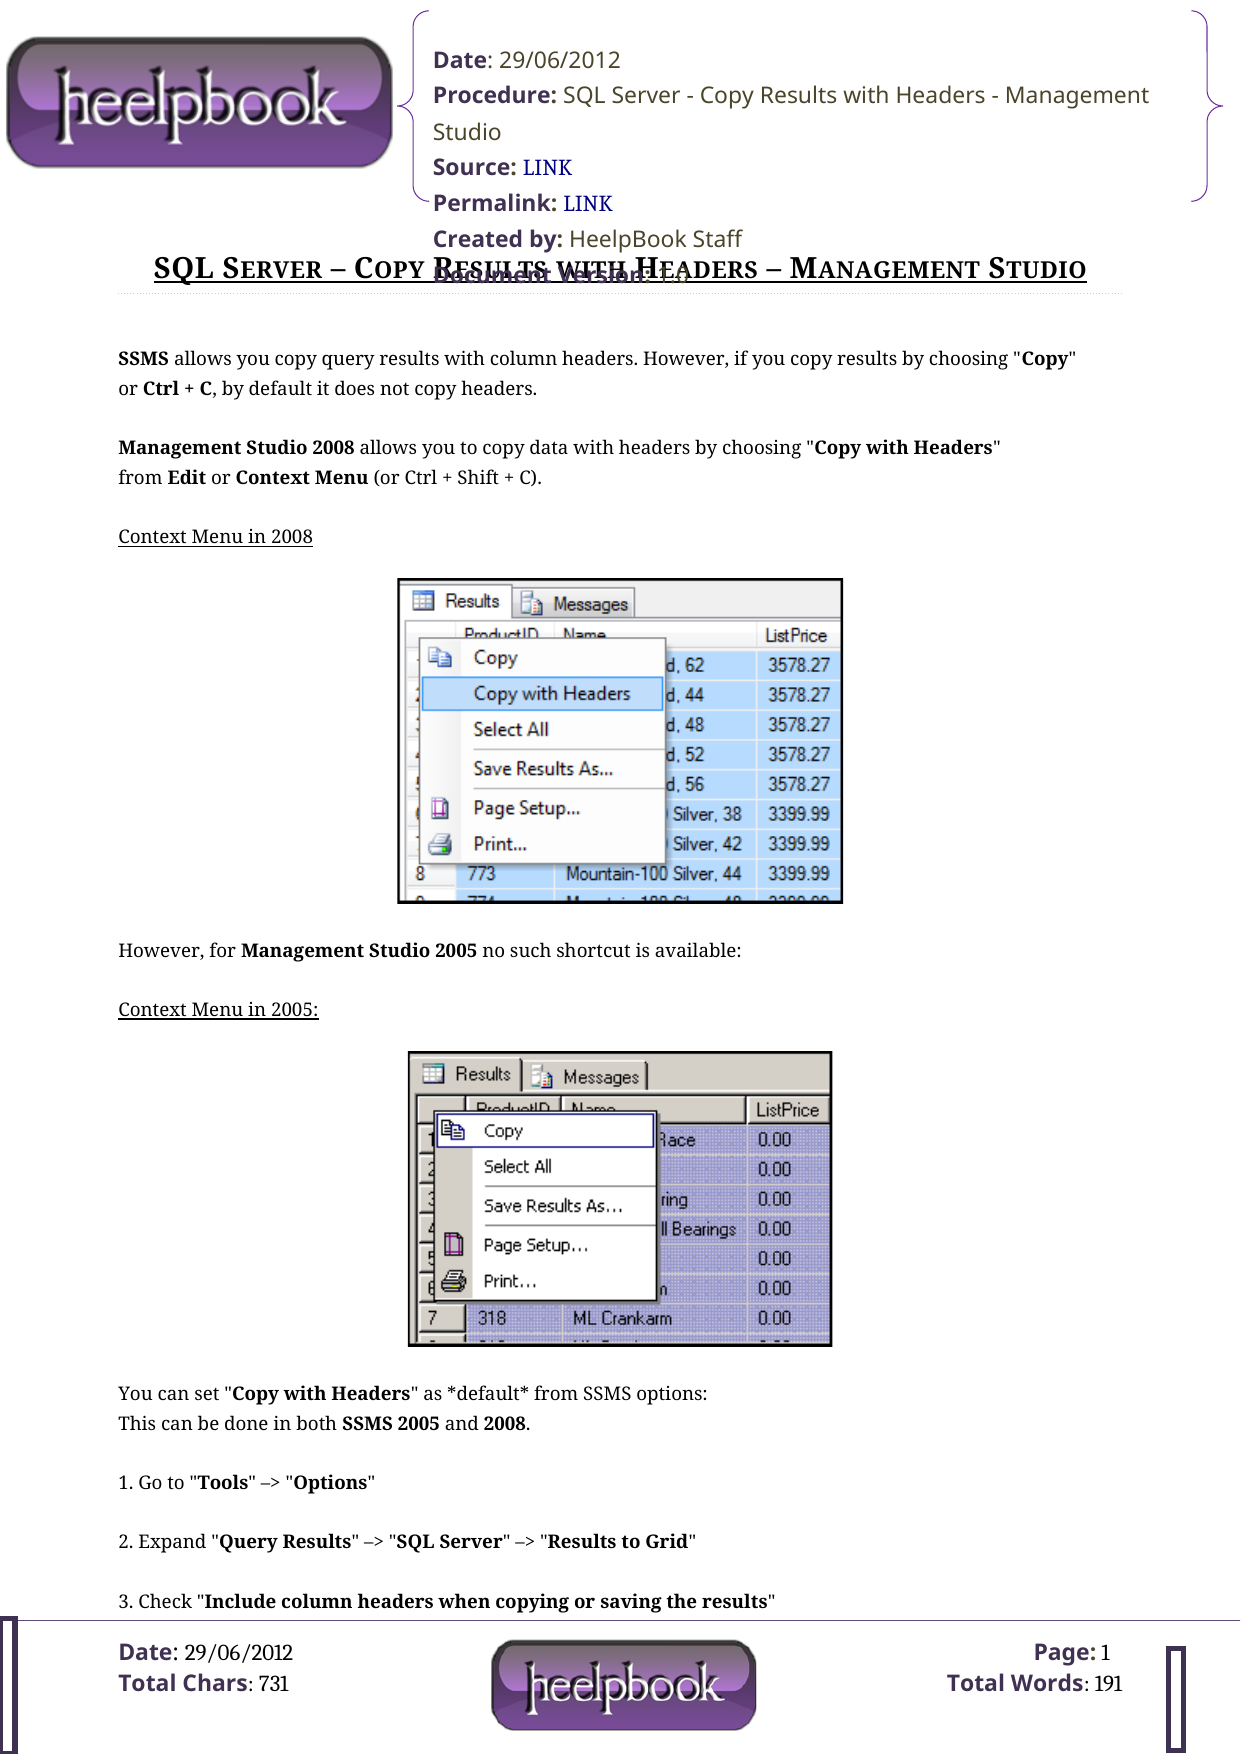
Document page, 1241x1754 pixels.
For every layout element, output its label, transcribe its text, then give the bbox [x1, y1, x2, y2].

text 1. Go to "Tools" –> "Options" [118, 1465, 1122, 1495]
text 2. Expand "Query Results" –> "SQL Server" –> "Results to Grid" [118, 1524, 1122, 1554]
subtitle SQL Server – Copy Results with Headers – Management Studio [118, 247, 1122, 294]
text SSMS allows you copy query results with column headers. However, if you copy results by choosing "Copy" or Ctrl + C, by default it does not copy headers. [118, 341, 1122, 401]
text This can be done in both SSMS 2005 and 2008. [118, 1406, 1122, 1435]
text However, for Management Studio 2005 no such shortcut is available: [118, 933, 1122, 963]
text Context Menu in 2008 [118, 519, 1122, 549]
text Context Menu in 2005: [118, 992, 1122, 1022]
text You can set "Copy with Headers" as *default* from SSMS options: [118, 1376, 1122, 1406]
text Management Studio 2008 allows you to copy data with headers by choosing "Copy with Headers" from Edit or Context Menu (or Ctrl + Shift + C). [118, 431, 1122, 490]
text 3. Check "Include column headers when copying or saving the results" [118, 1584, 1122, 1613]
